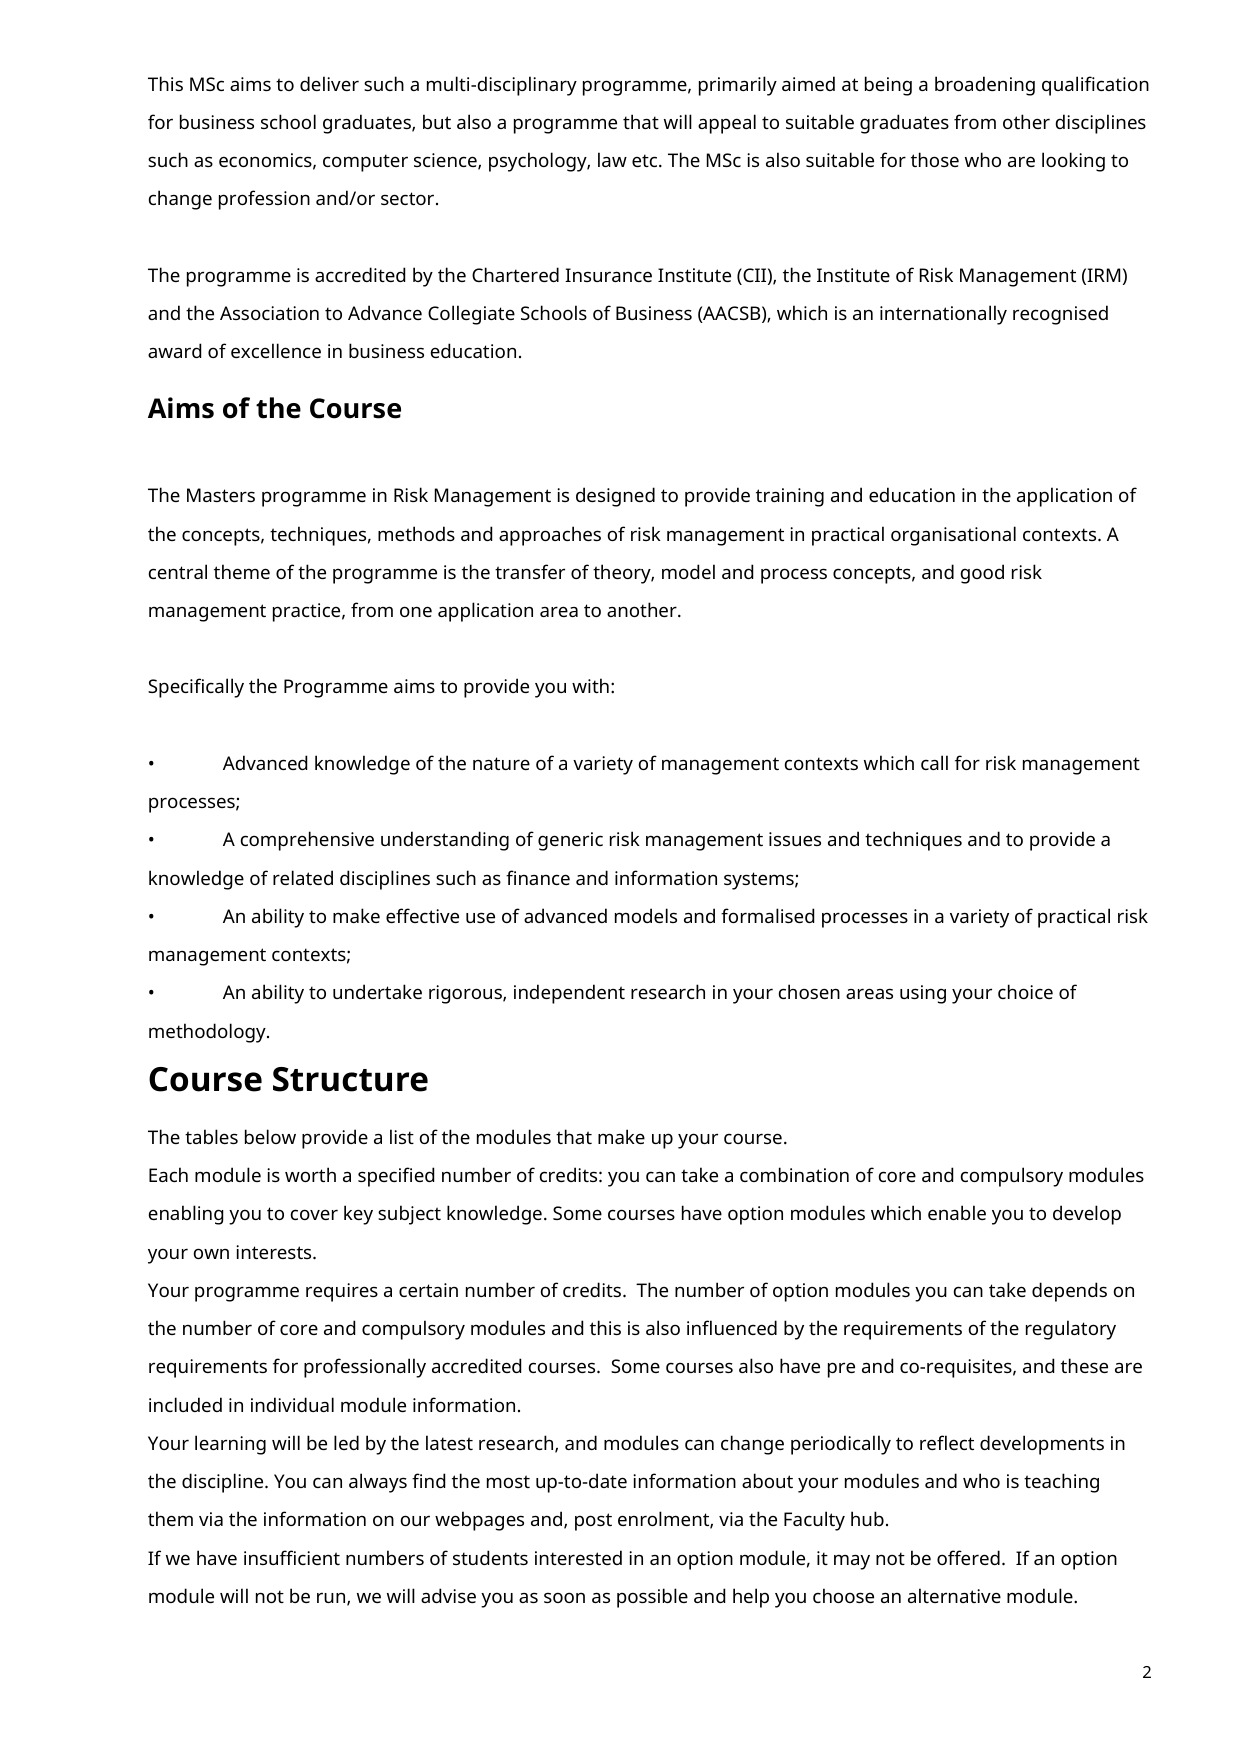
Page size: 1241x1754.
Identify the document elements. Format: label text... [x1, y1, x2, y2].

text The tables below provide a list of the modules that make up your course. [148, 1124, 1152, 1150]
subtitle Aims of the Course [148, 389, 1152, 426]
text The Masters programme in Risk Management is designed to provide training and education in the application of the concepts, techniques, methods and approaches of risk management in practical organisational contexts. A central theme of the programme is the transfer of theory, model and process concepts, and good risk management practice, from one application area to another. Specifically the Programme aims to provide you with: • Advanced knowledge of the nature of a variety of management contexts which call for risk management processes; • A comprehensive understanding of generic risk management issues and techniques and to provide a knowledge of related disciplines such as finance and information systems; • An ability to make effective use of advanced models and formalised processes in a variety of practical risk management contexts; • An ability to undertake rigorous, independent research in your chosen areas using your choice of methodology. [148, 483, 1152, 1043]
text If we have insufficient numbers of students interested in an option module, it may not be offered. If an option module will not be run, we will advise you as soon as possible and help you choose an alternative module. [148, 1545, 1152, 1608]
subtitle Course Structure [148, 1056, 1152, 1102]
text Your learning will be led by the latest research, and modules can change periodically to reflect developments in the discipline. You can always find the most up-to-date information about your modules and who is teaching them via the information on our webpages and, post enrolment, via the Faculty hub. [148, 1430, 1152, 1532]
text Your programme requires a certain number of credits. The number of option modules you can take depends on the number of core and compulsory modules and this is also influenced by the requirements of the regulatory requirements for professionally accredited courses. Some courses also have pre and co-requisites, and these are included in individual module information. [148, 1277, 1152, 1417]
text This MSc aims to deliver such a multi-disciplinary programme, primarily aimed at being a broadening qualification for business school graduates, but also a programme that will appeal to suitable graduates from other disciplines such as economics, computer science, psychology, law etc. The MSc is also suitable for those who are looking to change profession and/or sector. The programme is accredited by the Chartered Insurance Institute (CII), the Institute of Risk Management (IRM) and the Association to Advance Collegiate Schools of Business (AACSB), which is an internationally recognised award of excellence in business education. [148, 71, 1152, 364]
text Each module is worth a specified number of credits: you can take a combination of core and compulsory modules enabling you to cover key subject knowledge. Some courses have option modules which enable you to develop your own interests. [148, 1162, 1152, 1264]
